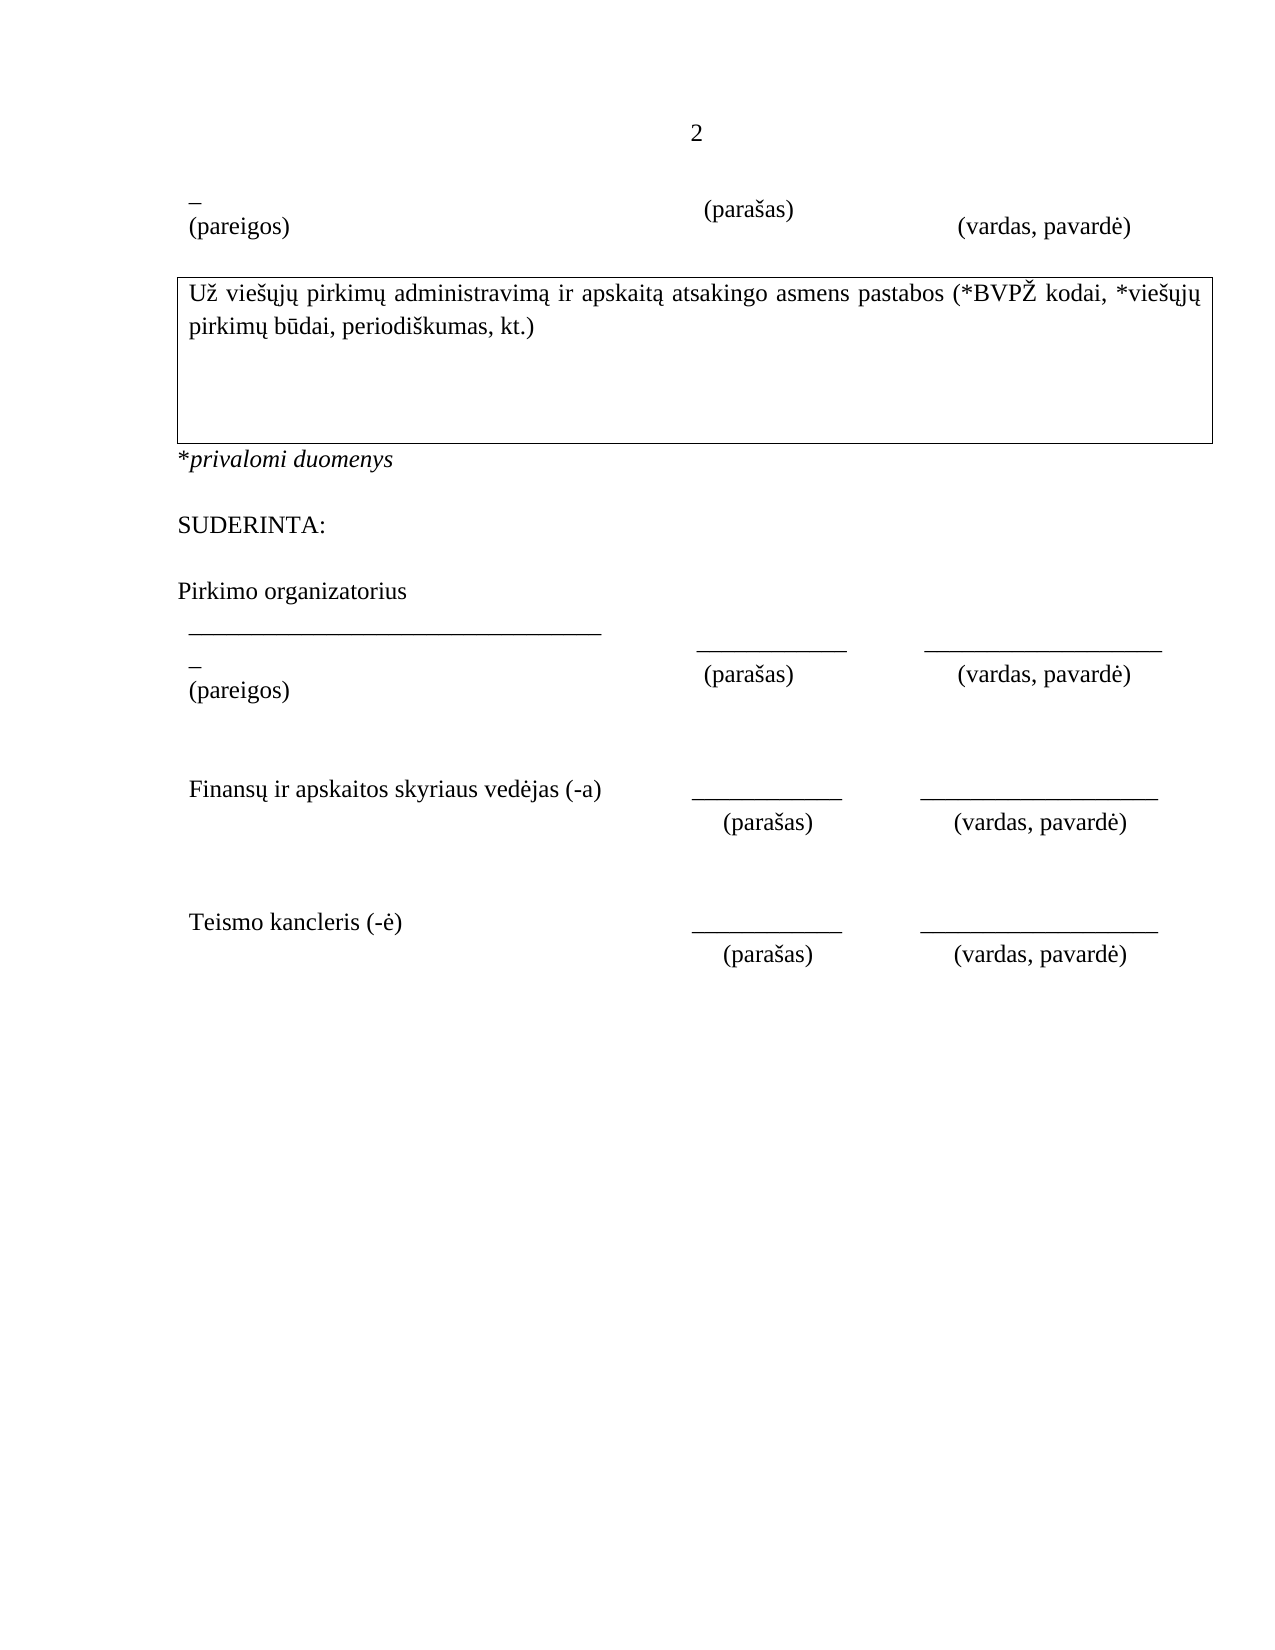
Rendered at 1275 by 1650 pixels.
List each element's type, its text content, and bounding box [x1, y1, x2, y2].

table_header ___________________ (vardas, pavardė) [873, 609, 1216, 708]
table_header ___________________ (vardas, pavardė) [868, 907, 1212, 973]
table_header (vardas, pavardė) [873, 178, 1216, 244]
table_header ____________ (parašas) [620, 907, 868, 973]
text *privalomi duomenys [177, 444, 1216, 473]
table_header Finansų ir apskaitos skyriaus vedėjas (-a) [177, 775, 620, 841]
table_header Teismo kancleris (-ė) [177, 907, 620, 973]
text Pirkimo organizatorius [177, 576, 1216, 605]
table_header ____________ (parašas) [625, 609, 873, 708]
table_header ____________ (parašas) [620, 775, 868, 841]
table_header __________________________________ (pareigos) [177, 609, 625, 708]
table_header (parašas) [625, 178, 872, 244]
table_header Už viešųjų pirkimų administravimą ir apskaitą atsakingo asmens pastabos (*BVPŽ kodai, *viešųjų pirkimų būdai, periodiškumas, kt.) [178, 278, 1212, 443]
table_header _ (pareigos) [177, 178, 625, 244]
table_header ___________________ (vardas, pavardė) [868, 775, 1212, 841]
text SUDERINTA: [177, 510, 1216, 539]
